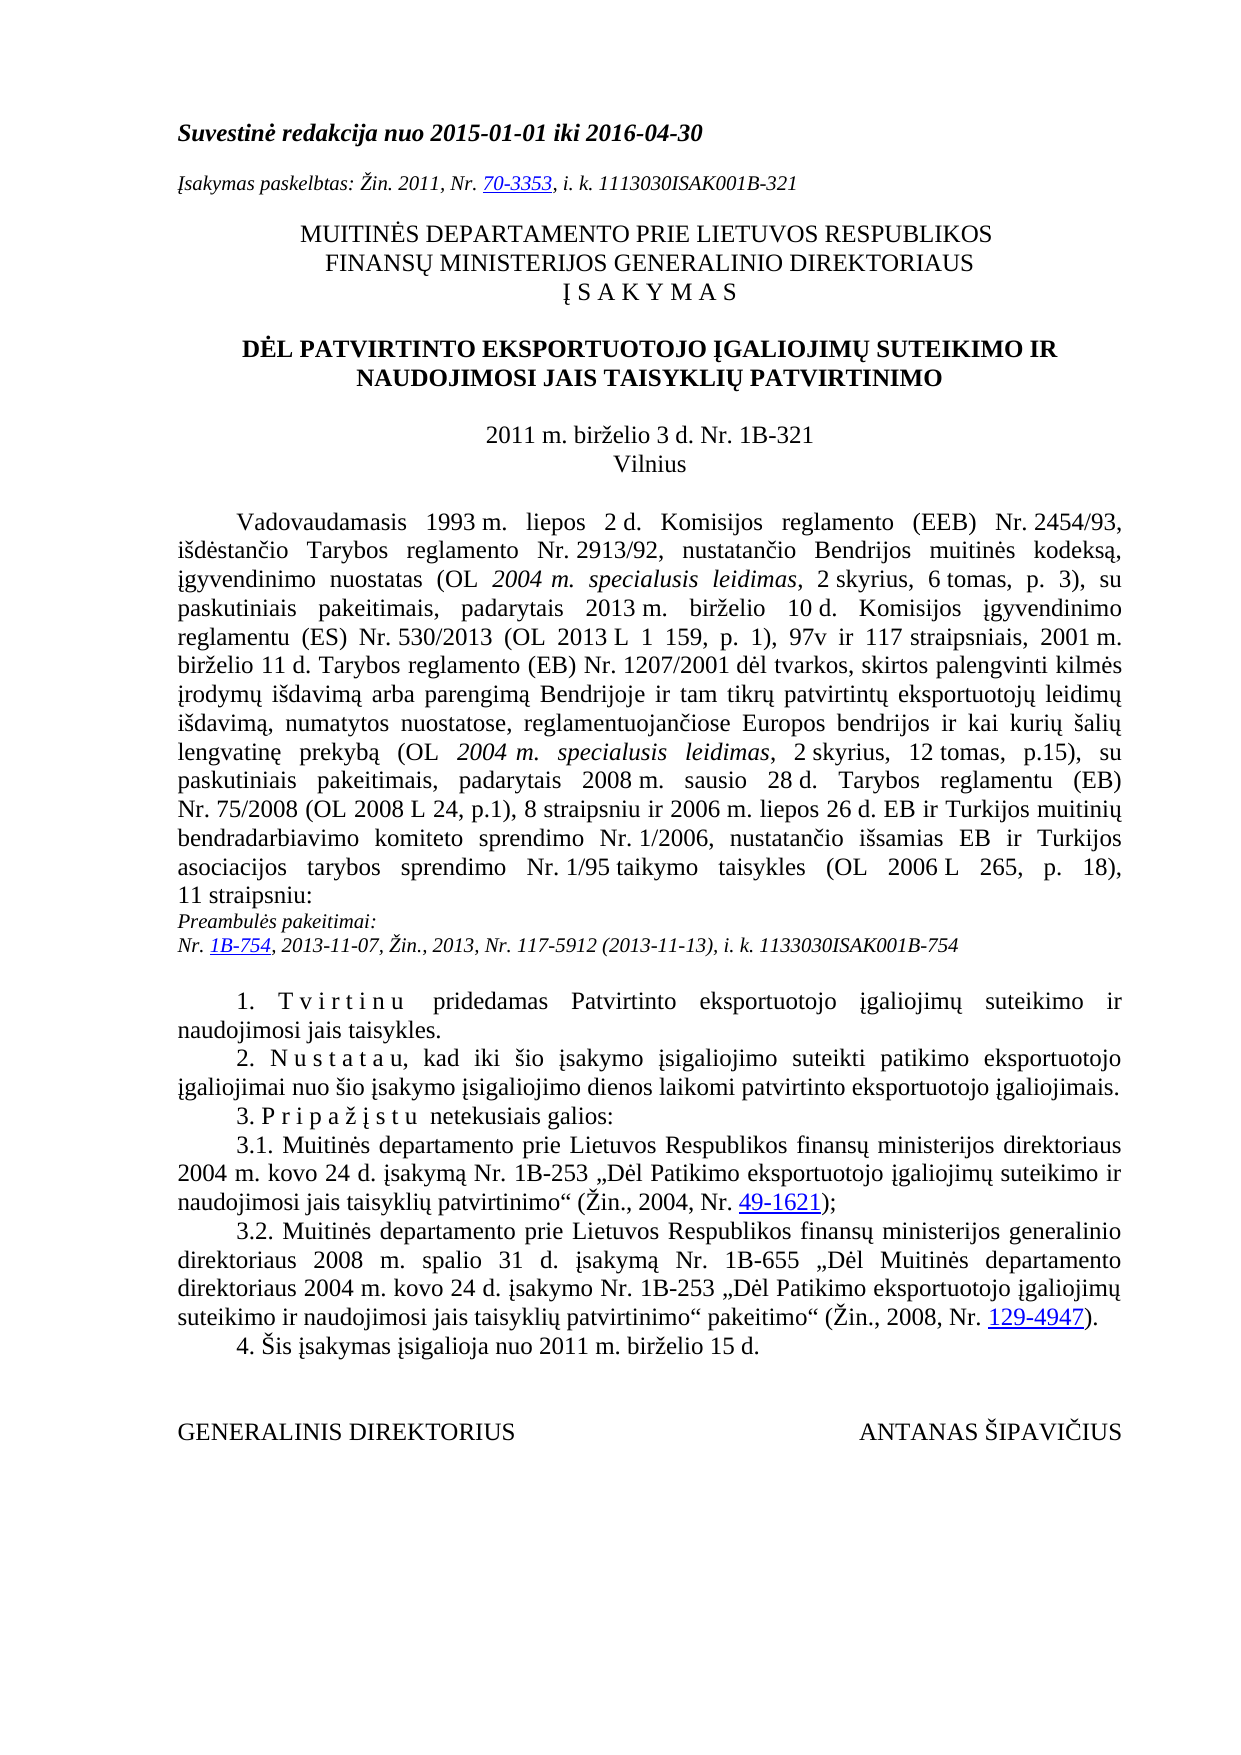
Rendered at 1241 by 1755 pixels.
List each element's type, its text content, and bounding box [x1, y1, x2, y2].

text Įsakymas paskelbtas: Žin. 2011, Nr. 70-3353, i. k. 1113030ISAK001B-321 [177, 171, 1122, 195]
text Preambulės pakeitimai: [177, 909, 1122, 933]
text 1. Tvirtinu pridedamas Patvirtinto eksportuotojo įgaliojimų suteikimo ir naudojimosi jais taisykles. [177, 986, 1122, 1043]
text 3.2. Muitinės departamento prie Lietuvos Respublikos finansų ministerijos generalinio direktoriaus 2008 m. spalio 31 d. įsakymą Nr. 1B-655 „Dėl Muitinės departamento direktoriaus 2004 m. kovo 24 d. įsakymo Nr. 1B-253 „Dėl Patikimo eksportuotojo įgaliojimų suteikimo ir naudojimosi jais taisyklių patvirtinimo“ pakeitimo“ (Žin., 2008, Nr. 129-4947). [177, 1216, 1122, 1331]
text Suvestinė redakcija nuo 2015-01-01 iki 2016-04-30 [177, 118, 1122, 147]
text 3. Pripažįstu netekusiais galios: [177, 1101, 1122, 1130]
text Vadovaudamasis 1993 m. liepos 2 d. Komisijos reglamento (EEB) Nr. 2454/93, išdėstančio Tarybos reglamento Nr. 2913/92, nustatančio Bendrijos muitinės kodeksą, įgyvendinimo nuostatas (OL 2004 m. specialusis leidimas, 2 skyrius, 6 tomas, p. 3), su paskutiniais pakeitimais, padarytais 2013 m. birželio 10 d. Komisijos įgyvendinimo reglamentu (ES) Nr. 530/2013 (OL 2013 L 1 159, p. 1), 97v ir 117 straipsniais, 2001 m. birželio 11 d. Tarybos reglamento (EB) Nr. 1207/2001 dėl tvarkos, skirtos palengvinti kilmės įrodymų išdavimą arba parengimą Bendrijoje ir tam tikrų patvirtintų eksportuotojų leidimų išdavimą, numatytos nuostatose, reglamentuojančiose Europos bendrijos ir kai kurių šalių lengvatinę prekybą (OL 2004 m. specialusis leidimas, 2 skyrius, 12 tomas, p.15), su paskutiniais pakeitimais, padarytais 2008 m. sausio 28 d. Tarybos reglamentu (EB) Nr. 75/2008 (OL 2008 L 24, p.1), 8 straipsniu ir 2006 m. liepos 26 d. EB ir Turkijos muitinių bendradarbiavimo komiteto sprendimo Nr. 1/2006, nustatančio išsamias EB ir Turkijos asociacijos tarybos sprendimo Nr. 1/95 taikymo taisykles (OL 2006 L 265, p. 18), 11 straipsniu: [177, 507, 1122, 909]
text 2011 m. birželio 3 d. Nr. 1B-321 [177, 420, 1122, 449]
text MUITINĖS DEPARTAMENTO PRIE LIETUVOS RESPUBLIKOS FINANSŲ MINISTERIJOS GENERALINIO DIREKTORIAUS [177, 219, 1122, 277]
text 3.1. Muitinės departamento prie Lietuvos Respublikos finansų ministerijos direktoriaus 2004 m. kovo 24 d. įsakymą Nr. 1B-253 „Dėl Patikimo eksportuotojo įgaliojimų suteikimo ir naudojimosi jais taisyklių patvirtinimo“ (Žin., 2004, Nr. 49-1621); [177, 1130, 1122, 1216]
text 4. Šis įsakymas įsigalioja nuo 2011 m. birželio 15 d. [177, 1331, 1122, 1360]
text DĖL PATVIRTINTO EKSPORTUOTOJO ĮGALIOJIMŲ SUTEIKIMO IR NAUDOJIMOSI JAIS TAISYKLIŲ PATVIRTINIMO [177, 334, 1122, 392]
text 2. Nustatau, kad iki šio įsakymo įsigaliojimo suteikti patikimo eksportuotojo įgaliojimai nuo šio įsakymo įsigaliojimo dienos laikomi patvirtinto eksportuotojo įgaliojimais. [177, 1043, 1122, 1101]
text Vilnius [177, 449, 1122, 478]
text Nr. 1B-754, 2013-11-07, Žin., 2013, Nr. 117-5912 (2013-11-13), i. k. 1133030ISAK001B-754 [177, 933, 1122, 957]
text Generalinis direktorius Antanas Šipavičius [177, 1417, 1122, 1446]
text ĮSAKYMAS [177, 277, 1122, 305]
